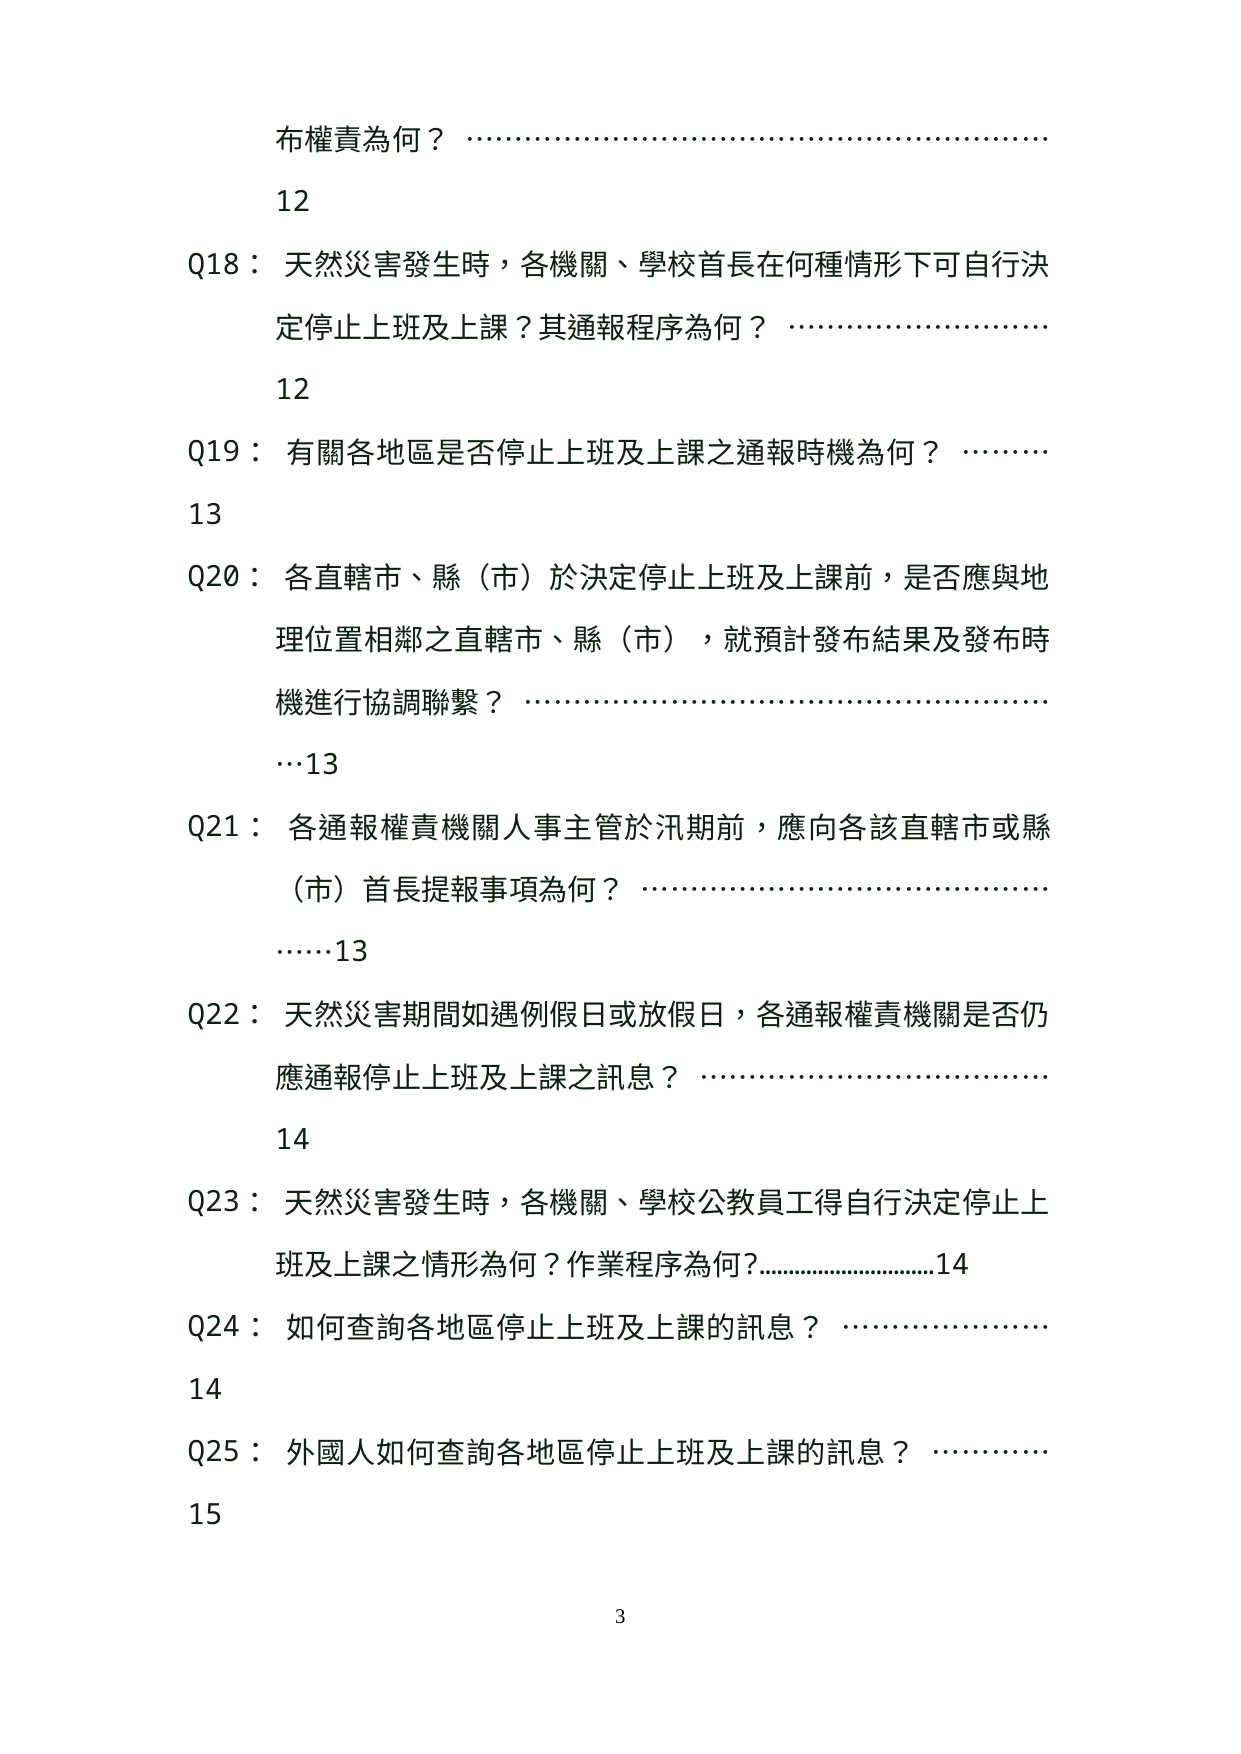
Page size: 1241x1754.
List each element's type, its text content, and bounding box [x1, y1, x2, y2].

text Q21： 各通報權責機關人事主管於汛期前，應向各該直轄市或縣（市）首長提報事項為何？ …………………………………………13 [187, 784, 1053, 971]
text Q22： 天然災害期間如遇例假日或放假日，各通報權責機關是否仍應通報停止上班及上課之訊息？ ………………………………14 [187, 971, 1053, 1159]
text Q20： 各直轄市、縣（市）於決定停止上班及上課前，是否應與地理位置相鄰之直轄市、縣（市），就預計發布結果及發布時機進行協調聯繫？ …………………………………………………13 [187, 534, 1053, 784]
text 布權責為何？ ……………………………………………………12 [187, 96, 1053, 221]
text Q23： 天然災害發生時，各機關、學校公教員工得自行決定停止上班及上課之情形為何？作業程序為何?…………………………14 [187, 1159, 1053, 1284]
text Q25： 外國人如何查詢各地區停止上班及上課的訊息？ …………15 [187, 1409, 1053, 1534]
text Q24： 如何查詢各地區停止上班及上課的訊息？ …………………14 [187, 1284, 1053, 1409]
text Q19： 有關各地區是否停止上班及上課之通報時機為何？ ………13 [187, 409, 1053, 534]
text Q18： 天然災害發生時，各機關、學校首長在何種情形下可自行決定停止上班及上課？其通報程序為何？ ………………………12 [187, 221, 1053, 409]
